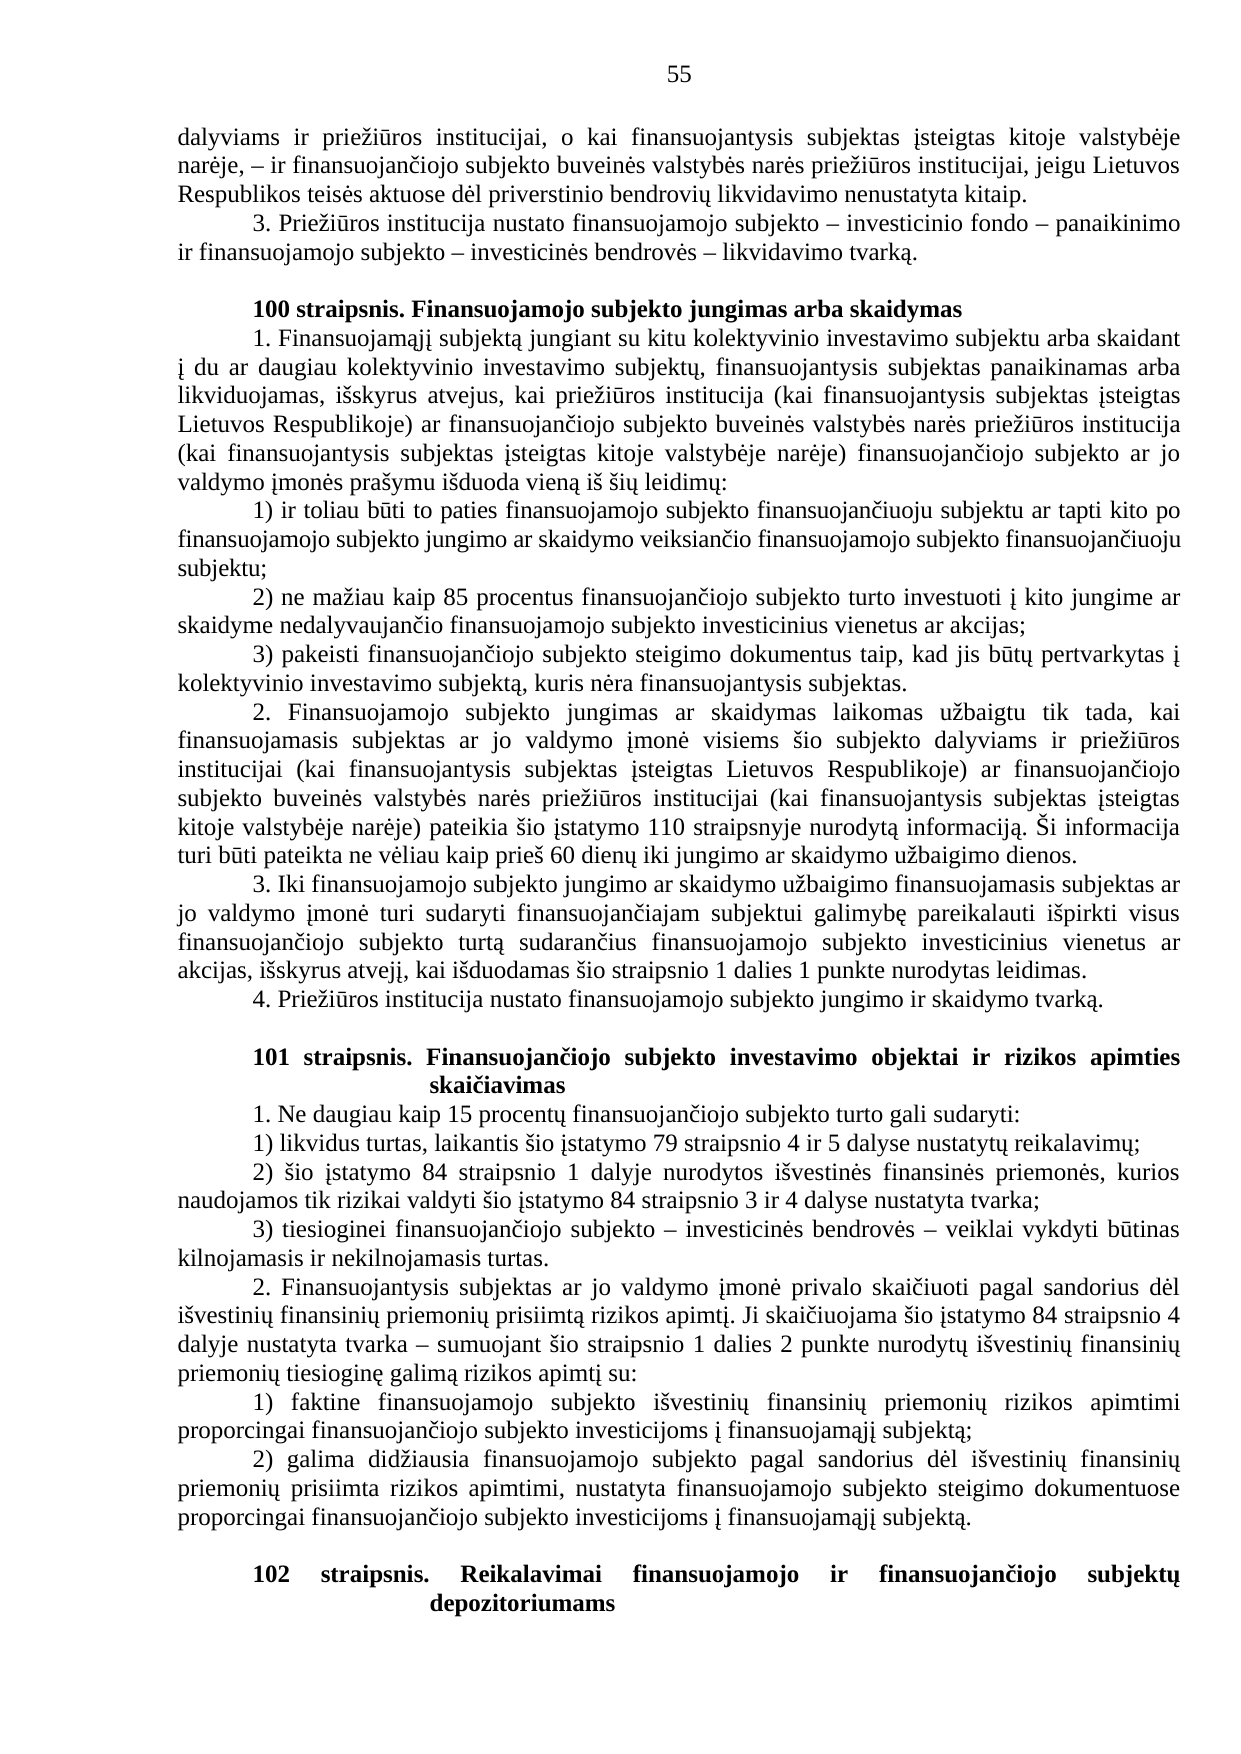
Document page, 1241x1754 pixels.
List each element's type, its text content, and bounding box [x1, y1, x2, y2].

text 1) likvidus turtas, laikantis šio įstatymo 79 straipsnio 4 ir 5 dalyse nustatytų reikalavimų; [177, 1128, 1181, 1157]
text 1. Ne daugiau kaip 15 procentų finansuojančiojo subjekto turto gali sudaryti: [177, 1099, 1181, 1128]
text 100 straipsnis. Finansuojamojo subjekto jungimas arba skaidymas [252, 294, 1181, 323]
text dalyviams ir priežiūros institucijai, o kai finansuojantysis subjektas įsteigtas kitoje valstybėje narėje, – ir finansuojančiojo subjekto buveinės valstybės narės priežiūros institucijai, jeigu Lietuvos Respublikos teisės aktuose dėl priverstinio bendrovių likvidavimo nenustatyta kitaip. [177, 122, 1181, 208]
text 2. Finansuojantysis subjektas ar jo valdymo įmonė privalo skaičiuoti pagal sandorius dėl išvestinių finansinių priemonių prisiimtą rizikos apimtį. Ji skaičiuojama šio įstatymo 84 straipsnio 4 dalyje nustatyta tvarka – sumuojant šio straipsnio 1 dalies 2 punkte nurodytų išvestinių finansinių priemonių tiesioginę galimą rizikos apimtį su: [177, 1272, 1181, 1387]
text 101 straipsnis. Finansuojančiojo subjekto investavimo objektai ir rizikos apimties skaičiavimas [252, 1042, 1181, 1099]
text 3) tiesioginei finansuojančiojo subjekto – investicinės bendrovės – veiklai vykdyti būtinas kilnojamasis ir nekilnojamasis turtas. [177, 1214, 1181, 1272]
text 1) ir toliau būti to paties finansuojamojo subjekto finansuojančiuoju subjektu ar tapti kito po finansuojamojo subjekto jungimo ar skaidymo veiksiančio finansuojamojo subjekto finansuojančiuoju subjektu; [177, 496, 1181, 582]
text 3) pakeisti finansuojančiojo subjekto steigimo dokumentus taip, kad jis būtų pertvarkytas į kolektyvinio investavimo subjektą, kuris nėra finansuojantysis subjektas. [177, 639, 1181, 697]
text 2) ne mažiau kaip 85 procentus finansuojančiojo subjekto turto investuoti į kito jungime ar skaidyme nedalyvaujančio finansuojamojo subjekto investicinius vienetus ar akcijas; [177, 582, 1181, 639]
text 2) galima didžiausia finansuojamojo subjekto pagal sandorius dėl išvestinių finansinių priemonių prisiimta rizikos apimtimi, nustatyta finansuojamojo subjekto steigimo dokumentuose proporcingai finansuojančiojo subjekto investicijoms į finansuojamąjį subjektą. [177, 1444, 1181, 1531]
text 102 straipsnis. Reikalavimai finansuojamojo ir finansuojančiojo subjektų depozitoriumams [252, 1559, 1181, 1617]
text 3. Iki finansuojamojo subjekto jungimo ar skaidymo užbaigimo finansuojamasis subjektas ar jo valdymo įmonė turi sudaryti finansuojančiajam subjektui galimybę pareikalauti išpirkti visus finansuojančiojo subjekto turtą sudarančius finansuojamojo subjekto investicinius vienetus ar akcijas, išskyrus atvejį, kai išduodamas šio straipsnio 1 dalies 1 punkte nurodytas leidimas. [177, 869, 1181, 984]
text 2. Finansuojamojo subjekto jungimas ar skaidymas laikomas užbaigtu tik tada, kai finansuojamasis subjektas ar jo valdymo įmonė visiems šio subjekto dalyviams ir priežiūros institucijai (kai finansuojantysis subjektas įsteigtas Lietuvos Respublikoje) ar finansuojančiojo subjekto buveinės valstybės narės priežiūros institucijai (kai finansuojantysis subjektas įsteigtas kitoje valstybėje narėje) pateikia šio įstatymo 110 straipsnyje nurodytą informaciją. Ši informacija turi būti pateikta ne vėliau kaip prieš 60 dienų iki jungimo ar skaidymo užbaigimo dienos. [177, 697, 1181, 869]
text 1. Finansuojamąjį subjektą jungiant su kitu kolektyvinio investavimo subjektu arba skaidant į du ar daugiau kolektyvinio investavimo subjektų, finansuojantysis subjektas panaikinamas arba likviduojamas, išskyrus atvejus, kai priežiūros institucija (kai finansuojantysis subjektas įsteigtas Lietuvos Respublikoje) ar finansuojančiojo subjekto buveinės valstybės narės priežiūros institucija (kai finansuojantysis subjektas įsteigtas kitoje valstybėje narėje) finansuojančiojo subjekto ar jo valdymo įmonės prašymu išduoda vieną iš šių leidimų: [177, 323, 1181, 496]
text 2) šio įstatymo 84 straipsnio 1 dalyje nurodytos išvestinės finansinės priemonės, kurios naudojamos tik rizikai valdyti šio įstatymo 84 straipsnio 3 ir 4 dalyse nustatyta tvarka; [177, 1157, 1181, 1214]
text 4. Priežiūros institucija nustato finansuojamojo subjekto jungimo ir skaidymo tvarką. [177, 984, 1181, 1013]
text 1) faktine finansuojamojo subjekto išvestinių finansinių priemonių rizikos apimtimi proporcingai finansuojančiojo subjekto investicijoms į finansuojamąjį subjektą; [177, 1387, 1181, 1444]
text 3. Priežiūros institucija nustato finansuojamojo subjekto – investicinio fondo – panaikinimo ir finansuojamojo subjekto – investicinės bendrovės – likvidavimo tvarką. [177, 208, 1181, 266]
